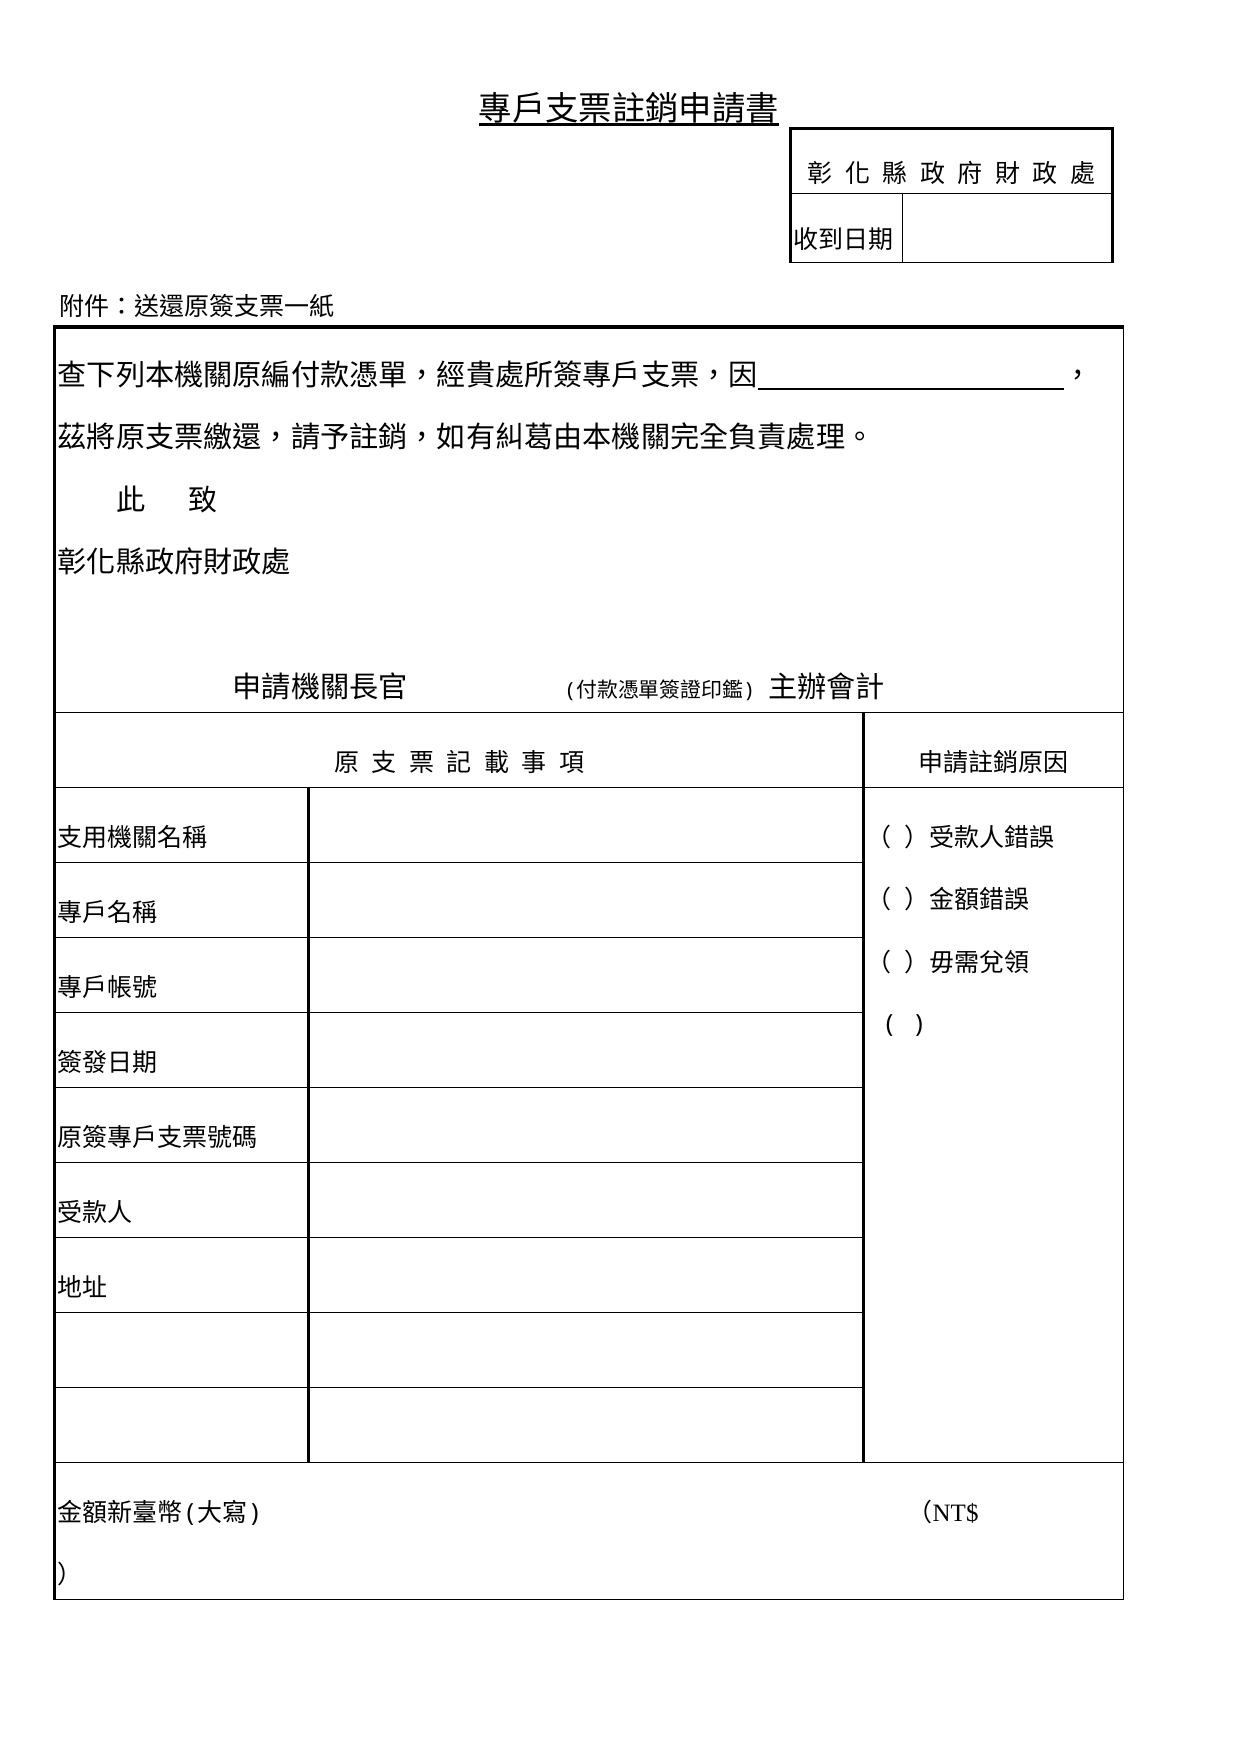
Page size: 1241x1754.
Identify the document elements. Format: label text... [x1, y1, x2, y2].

table_cell 地址 [56, 1238, 307, 1312]
table_header [56, 127, 789, 193]
table_cell 原簽專戶支票號碼 [56, 1088, 307, 1162]
table_cell 簽發日期 [56, 1013, 307, 1087]
table_cell [56, 1313, 307, 1387]
table_cell 專戶帳號 [56, 938, 307, 1012]
table_cell [310, 1313, 862, 1387]
table_cell [310, 1163, 862, 1237]
table_cell 金額新臺幣(大寫) （NT$ ） [56, 1463, 1123, 1599]
table_cell [310, 1388, 862, 1462]
table_cell [310, 788, 862, 862]
text 專戶支票註銷申請書 [59, 64, 1198, 127]
table_cell 原 支 票 記 載 事 項 [56, 713, 862, 787]
table_header 彰 化 縣 政 府 財 政 處 [792, 130, 1111, 193]
table_cell [310, 1013, 862, 1087]
table_cell 受款人 [56, 1163, 307, 1237]
table_cell 專戶名稱 [56, 863, 307, 937]
table_cell 支用機關名稱 [56, 788, 307, 862]
table_cell [56, 193, 789, 262]
table_cell [310, 863, 862, 937]
table_cell [56, 1388, 307, 1462]
table_cell （ ）受款人錯誤 （ ）金額錯誤 （ ）毋需兌領 ( ) [865, 788, 1123, 1462]
table_cell [310, 1238, 862, 1312]
table_cell [310, 938, 862, 1012]
table_cell 申請註銷原因 [865, 713, 1123, 787]
table_header 查下列本機關原編付款憑單，經貴處所簽專戶支票，因 ，茲將原支票繳還，請予註銷，如有糾葛由本機關完全負責處理。 此 致 彰化縣政府財政處 申請機關長官 (付款憑單簽證印鑑) 主辦會計 [56, 329, 1123, 712]
text 附件：送還原簽支票一紙 [59, 263, 1198, 325]
table_header [1124, 325, 1180, 1599]
table_cell [310, 1088, 862, 1162]
table_cell [903, 194, 1111, 262]
table_cell 收到日期 [792, 194, 902, 262]
